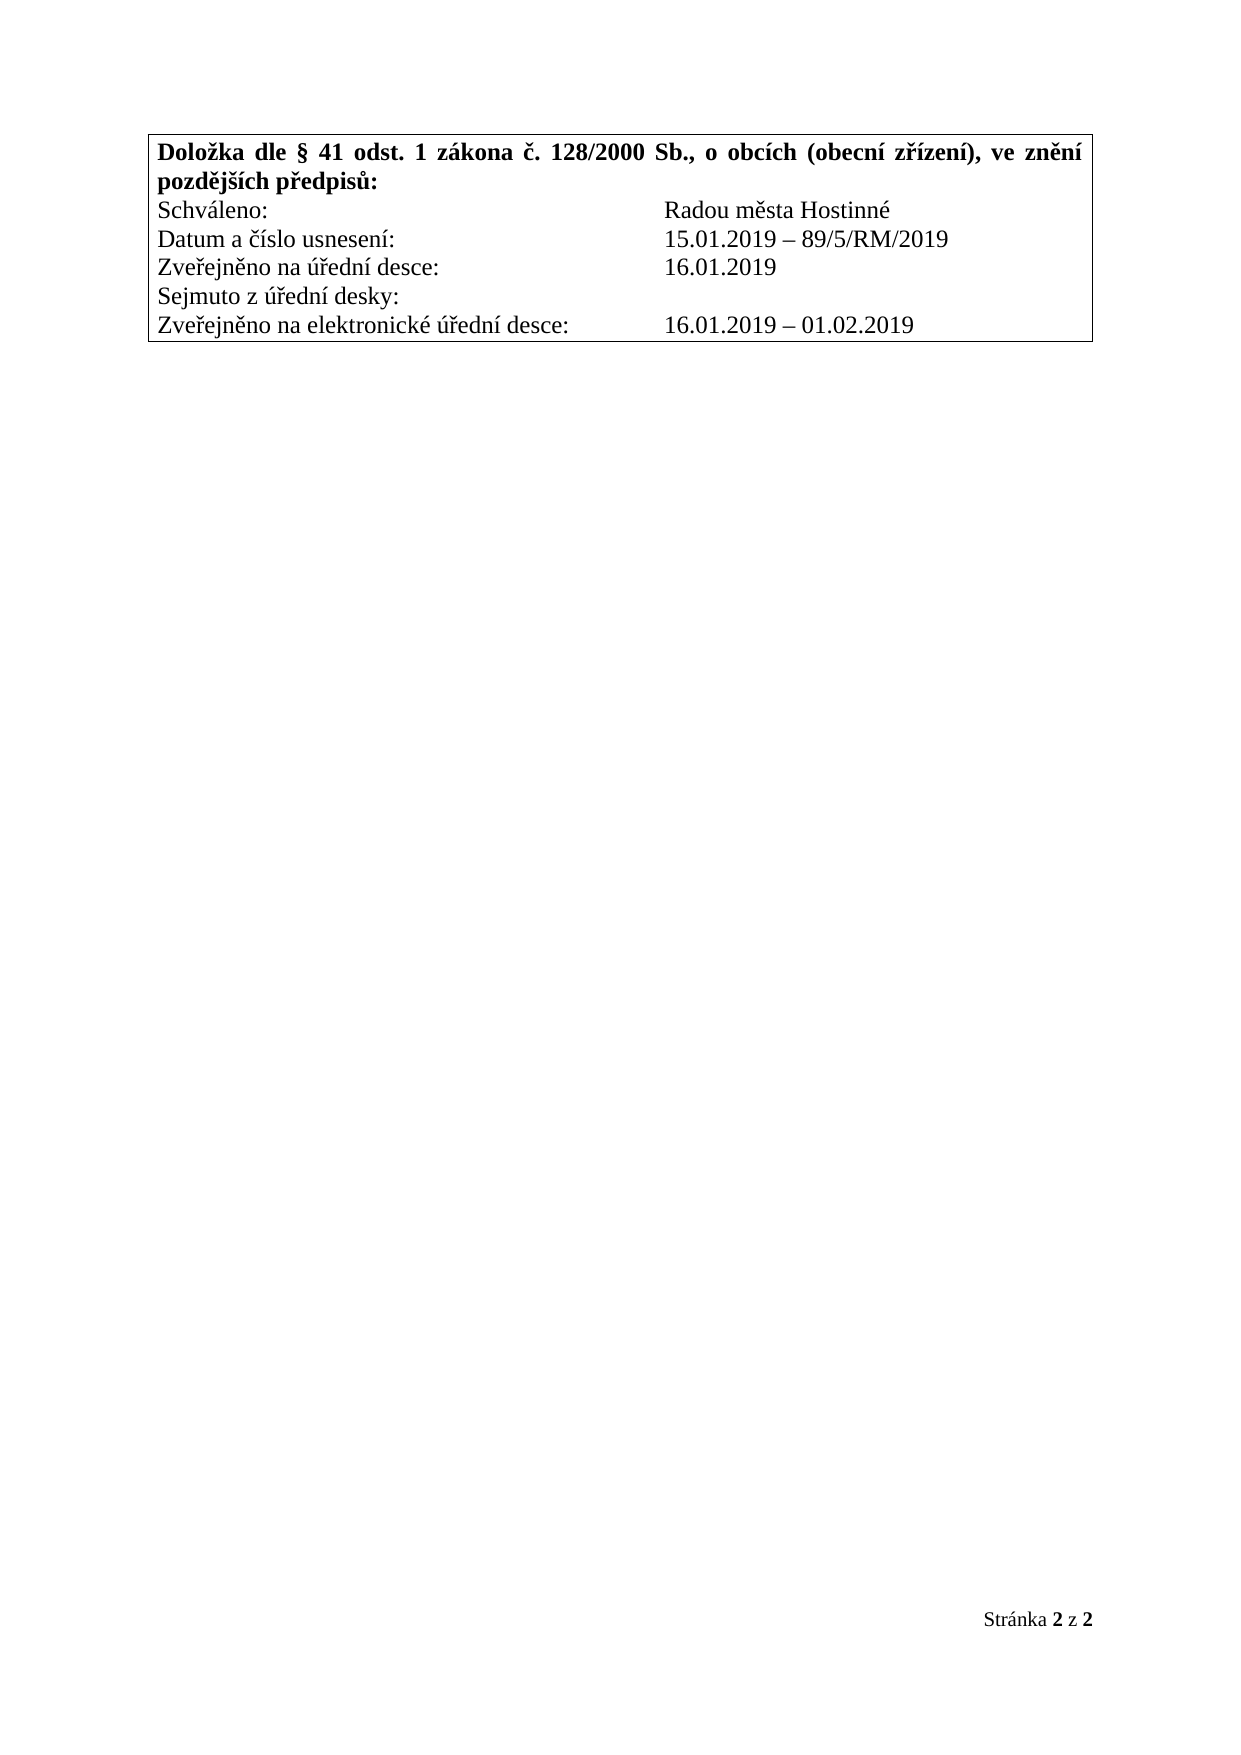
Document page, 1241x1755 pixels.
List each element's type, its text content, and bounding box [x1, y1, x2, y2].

text Sejmuto z úřední desky: [149, 278, 1092, 307]
text Zveřejněno na elektronické úřední desce: 16.01.2019 – 01.02.2019 [149, 307, 1092, 341]
text Schváleno: Radou města Hostinné [149, 192, 1092, 221]
table_cell [619, 77, 1093, 106]
text Datum a číslo usnesení: 15.01.2019 – 89/5/RM/2019 [149, 221, 1092, 249]
text Doložka dle § 41 odst. 1 zákona č. 128/2000 Sb., o obcích (obecní zřízení), ve znění pozdějších předpisů: [149, 135, 1092, 192]
text Zveřejněno na úřední desce: 16.01.2019 [149, 249, 1092, 278]
table_cell [148, 77, 619, 106]
